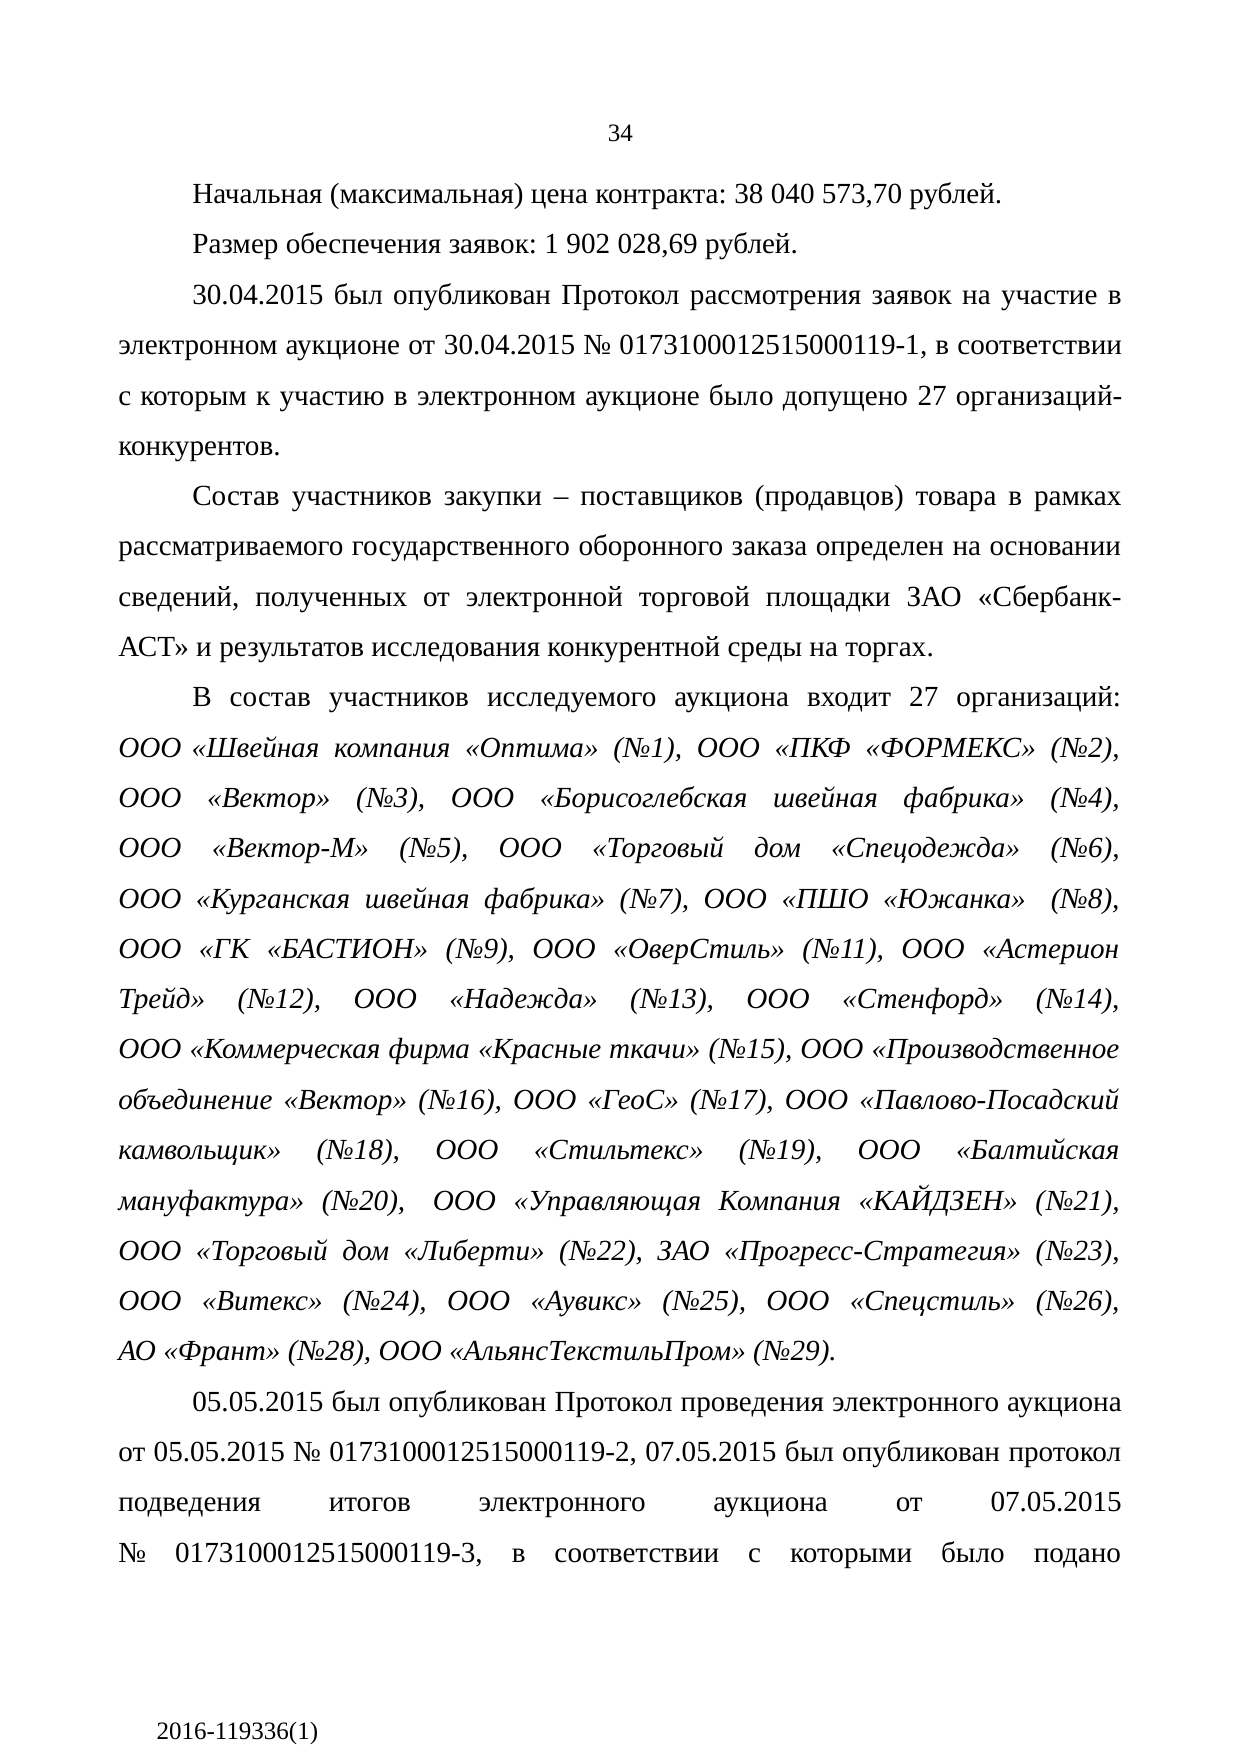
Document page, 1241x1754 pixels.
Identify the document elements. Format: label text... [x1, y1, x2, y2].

text 05.05.2015 был опубликован Протокол проведения электронного аукциона от 05.05.2015 № 0173100012515000119-2, 07.05.2015 был опубликован протокол подведения итогов электронного аукциона от 07.05.2015 № 0173100012515000119-3, в соответствии с которыми было подано [118, 1384, 1122, 1568]
text Размер обеспечения заявок: 1 902 028,69 рублей. [118, 227, 1122, 260]
text Состав участников закупки – поставщиков (продавцов) товара в рамках рассматриваемого государственного оборонного заказа определен на основании сведений, полученных от электронной торговой площадки ЗАО «Сбербанк-АСТ» и результатов исследования конкурентной среды на торгах. [118, 478, 1122, 663]
text 30.04.2015 был опубликован Протокол рассмотрения заявок на участие в электронном аукционе от 30.04.2015 № 0173100012515000119-1, в соответствии с которым к участию в электронном аукционе было допущено 27 организаций-конкурентов. [118, 277, 1122, 461]
text В состав участников исследуемого аукциона входит 27 организаций: ООО «Швейная компания «Оптима» (№1), ООО «ПКФ «ФОРМЕКС» (№2), ООО «Вектор» (№3), ООО «Борисоглебская швейная фабрика» (№4), ООО «Вектор-М» (№5), ООО «Торговый дом «Спецодежда» (№6), ООО «Курганская швейная фабрика» (№7), ООО «ПШО «Южанка» (№8), ООО «ГК «БАСТИОН» (№9), ООО «ОверСтиль» (№11), ООО «Астерион Трейд» (№12), ООО «Надежда» (№13), ООО «Стенфорд» (№14), ООО «Коммерческая фирма «Красные ткачи» (№15), ООО «Производственное объединение «Вектор» (№16), ООО «ГеоС» (№17), ООО «Павлово-Посадский камвольщик» (№18), ООО «Стильтекс» (№19), ООО «Балтийская мануфактура» (№20), ООО «Управляющая Компания «КАЙДЗЕН» (№21), ООО «Торговый дом «Либерти» (№22), ЗАО «Прогресс-Стратегия» (№23), ООО «Витекс» (№24), ООО «Аувикс» (№25), ООО «Спецстиль» (№26), АО «Франт» (№28), ООО «АльянсТекстильПром» (№29). [118, 679, 1122, 1367]
text Начальная (максимальная) цена контракта: 38 040 573,70 рублей. [118, 176, 1122, 210]
